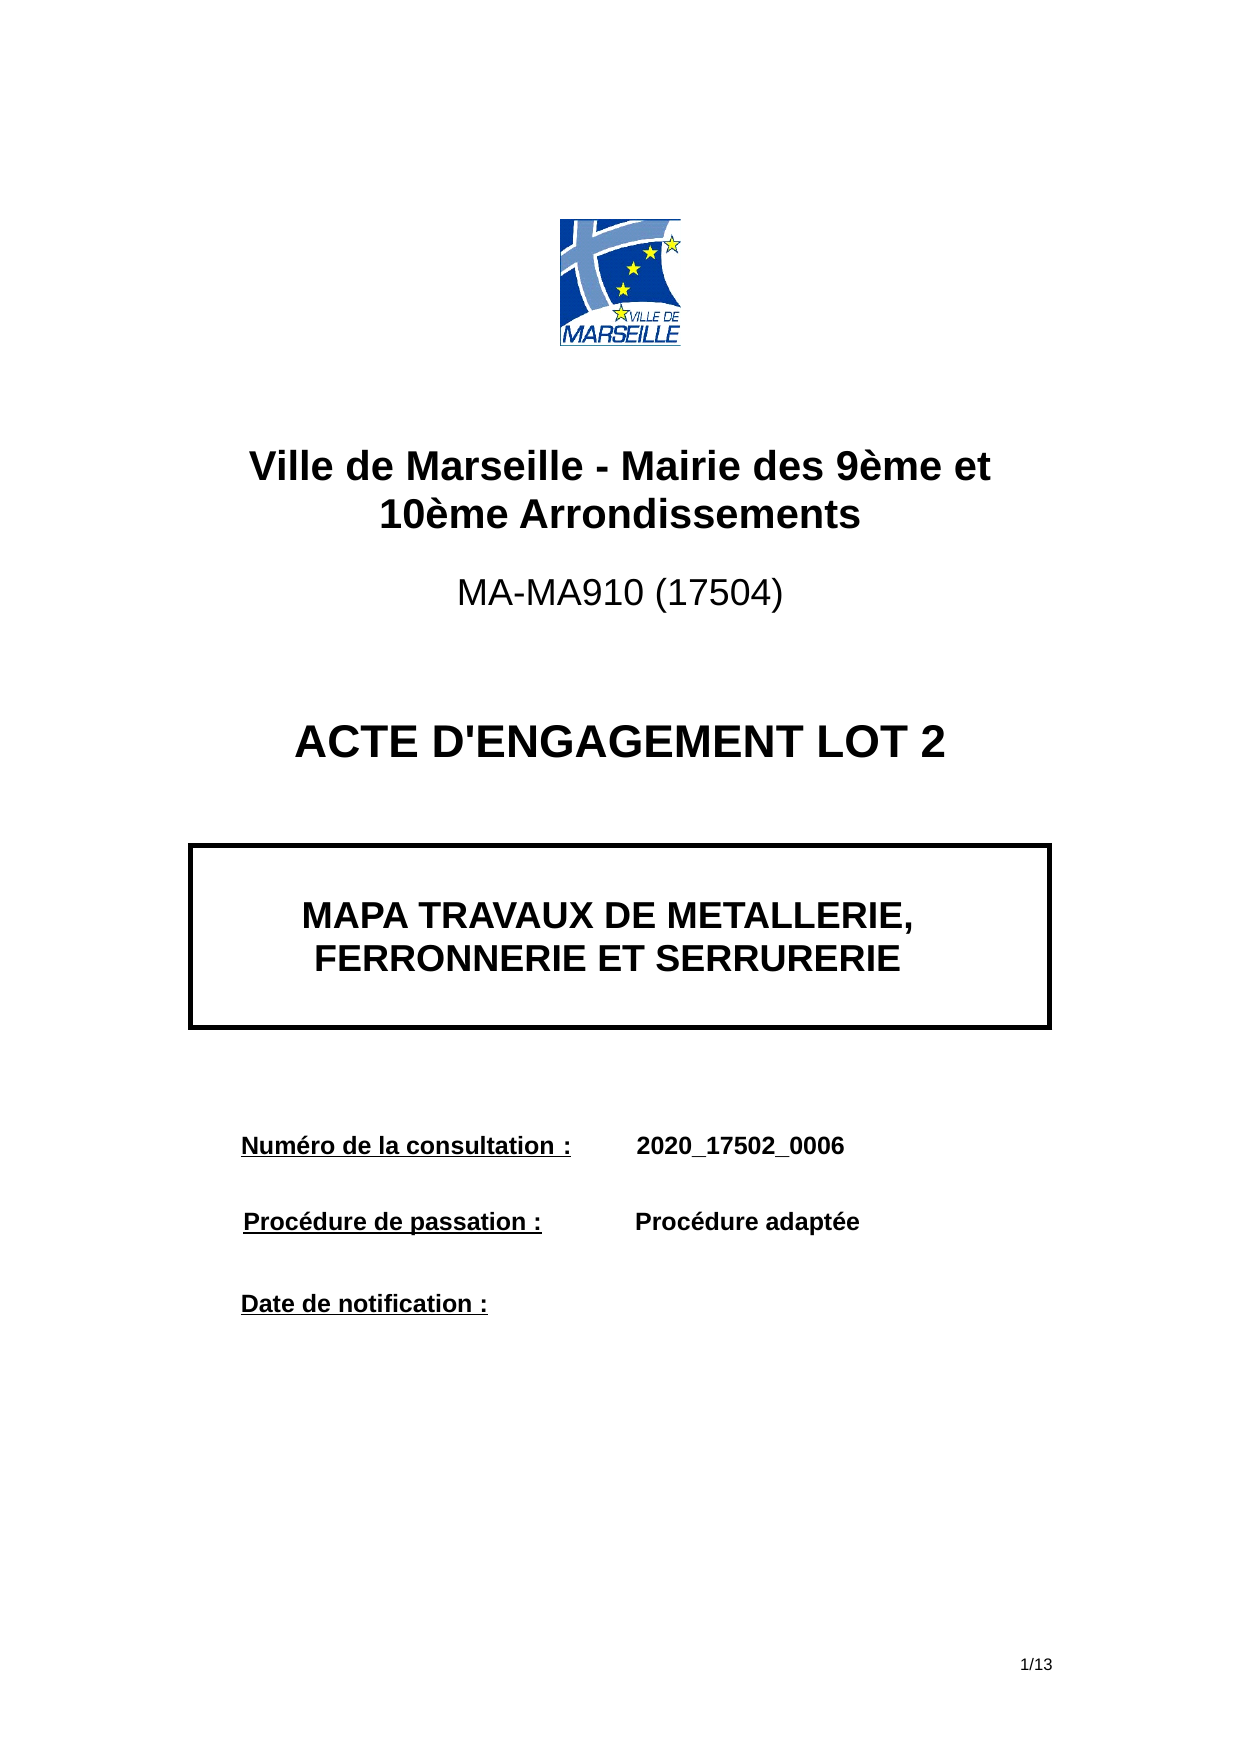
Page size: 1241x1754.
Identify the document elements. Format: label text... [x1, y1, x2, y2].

text Numéro de la consultation : 2020_17502_0006 [241, 1131, 1052, 1159]
text MAPA TRAVAUX DE METALLERIE, FERRONNERIE ET SERRURERIE [193, 886, 1047, 979]
text ACTE D'ENGAGEMENT LOT 2 [188, 714, 1052, 767]
text Date de notification : [241, 1289, 1052, 1318]
text Procédure de passation : Procédure adaptée [243, 1207, 1052, 1236]
text Ville de Marseille - Mairie des 9ème et 10ème Arrondissements [188, 441, 1052, 537]
text MA-MA910 (17504) [188, 571, 1052, 614]
